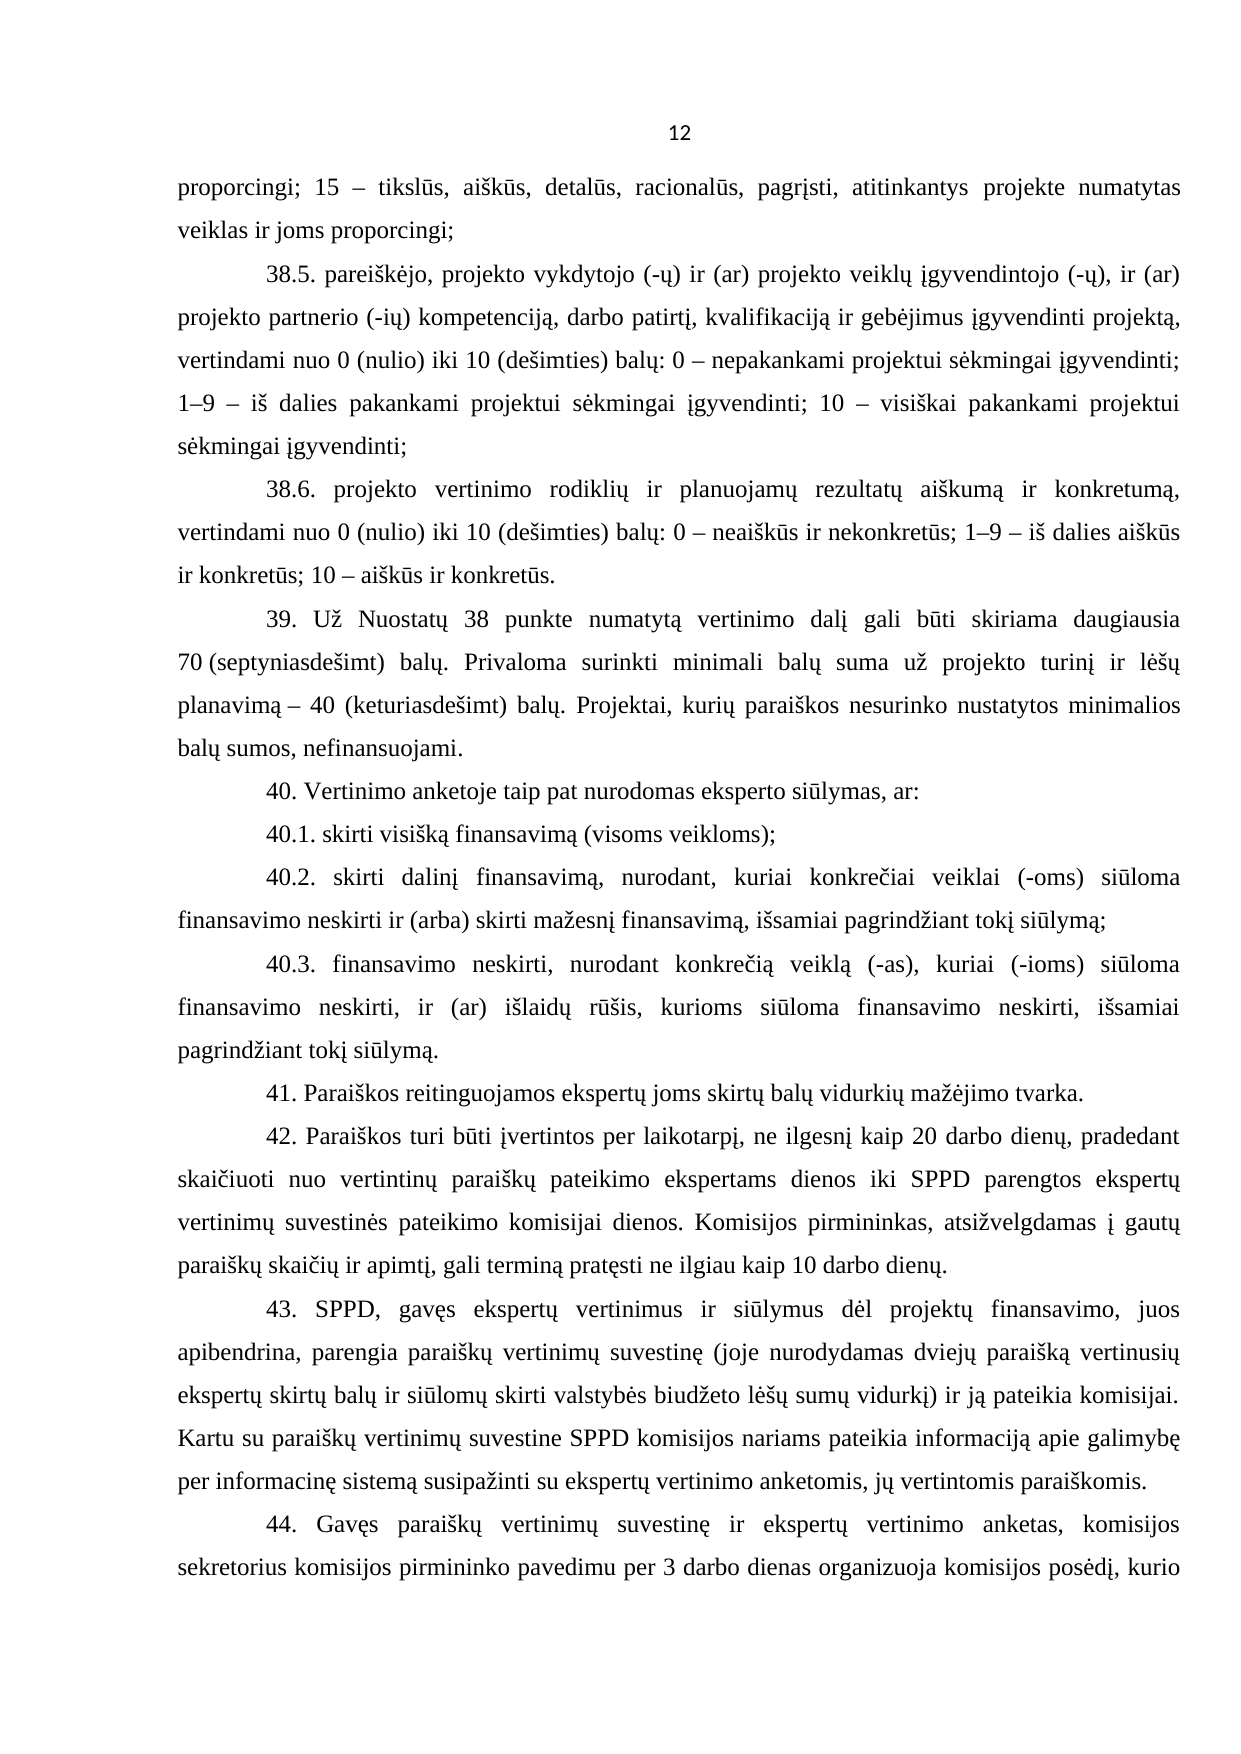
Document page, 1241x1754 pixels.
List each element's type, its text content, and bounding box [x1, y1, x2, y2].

text 40.1. skirti visišką finansavimą (visoms veikloms); [177, 819, 1181, 848]
text 40.2. skirti dalinį finansavimą, nurodant, kuriai konkrečiai veiklai (-oms) siūloma finansavimo neskirti ir (arba) skirti mažesnį finansavimą, išsamiai pagrindžiant tokį siūlymą; [177, 862, 1181, 934]
text proporcingi; 15 – tikslūs, aiškūs, detalūs, racionalūs, pagrįsti, atitinkantys projekte numatytas veiklas ir joms proporcingi; [177, 172, 1181, 244]
text 39. Už Nuostatų 38 punkte numatytą vertinimo dalį gali būti skiriama daugiausia 70 (septyniasdešimt) balų. Privaloma surinkti minimali balų suma už projekto turinį ir lėšų planavimą – 40 (keturiasdešimt) balų. Projektai, kurių paraiškos nesurinko nustatytos minimalios balų sumos, nefinansuojami. [177, 604, 1181, 762]
text 43. SPPD, gavęs ekspertų vertinimus ir siūlymus dėl projektų finansavimo, juos apibendrina, parengia paraiškų vertinimų suvestinę (joje nurodydamas dviejų paraišką vertinusių ekspertų skirtų balų ir siūlomų skirti valstybės biudžeto lėšų sumų vidurkį) ir ją pateikia komisijai. Kartu su paraiškų vertinimų suvestine SPPD komisijos nariams pateikia informaciją apie galimybę per informacinę sistemą susipažinti su ekspertų vertinimo anketomis, jų vertintomis paraiškomis. [177, 1294, 1181, 1495]
text 38.5. pareiškėjo, projekto vykdytojo (-ų) ir (ar) projekto veiklų įgyvendintojo (-ų), ir (ar) projekto partnerio (-ių) kompetenciją, darbo patirtį, kvalifikaciją ir gebėjimus įgyvendinti projektą, vertindami nuo 0 (nulio) iki 10 (dešimties) balų: 0 – nepakankami projektui sėkmingai įgyvendinti; 1–9 – iš dalies pakankami projektui sėkmingai įgyvendinti; 10 – visiškai pakankami projektui sėkmingai įgyvendinti; [177, 259, 1181, 460]
text 44. Gavęs paraiškų vertinimų suvestinę ir ekspertų vertinimo anketas, komisijos sekretorius komisijos pirmininko pavedimu per 3 darbo dienas organizuoja komisijos posėdį, kurio [177, 1509, 1181, 1581]
text 41. Paraiškos reitinguojamos ekspertų joms skirtų balų vidurkių mažėjimo tvarka. [177, 1078, 1181, 1107]
text 38.6. projekto vertinimo rodiklių ir planuojamų rezultatų aiškumą ir konkretumą, vertindami nuo 0 (nulio) iki 10 (dešimties) balų: 0 – neaiškūs ir nekonkretūs; 1–9 – iš dalies aiškūs ir konkretūs; 10 – aiškūs ir konkretūs. [177, 474, 1181, 589]
text 42. Paraiškos turi būti įvertintos per laikotarpį, ne ilgesnį kaip 20 darbo dienų, pradedant skaičiuoti nuo vertintinų paraiškų pateikimo ekspertams dienos iki SPPD parengtos ekspertų vertinimų suvestinės pateikimo komisijai dienos. Komisijos pirmininkas, atsižvelgdamas į gautų paraiškų skaičių ir apimtį, gali terminą pratęsti ne ilgiau kaip 10 darbo dienų. [177, 1121, 1181, 1279]
text 40.3. finansavimo neskirti, nurodant konkrečią veiklą (-as), kuriai (-ioms) siūloma finansavimo neskirti, ir (ar) išlaidų rūšis, kurioms siūloma finansavimo neskirti, išsamiai pagrindžiant tokį siūlymą. [177, 949, 1181, 1064]
text 40. Vertinimo anketoje taip pat nurodomas eksperto siūlymas, ar: [177, 776, 1181, 805]
